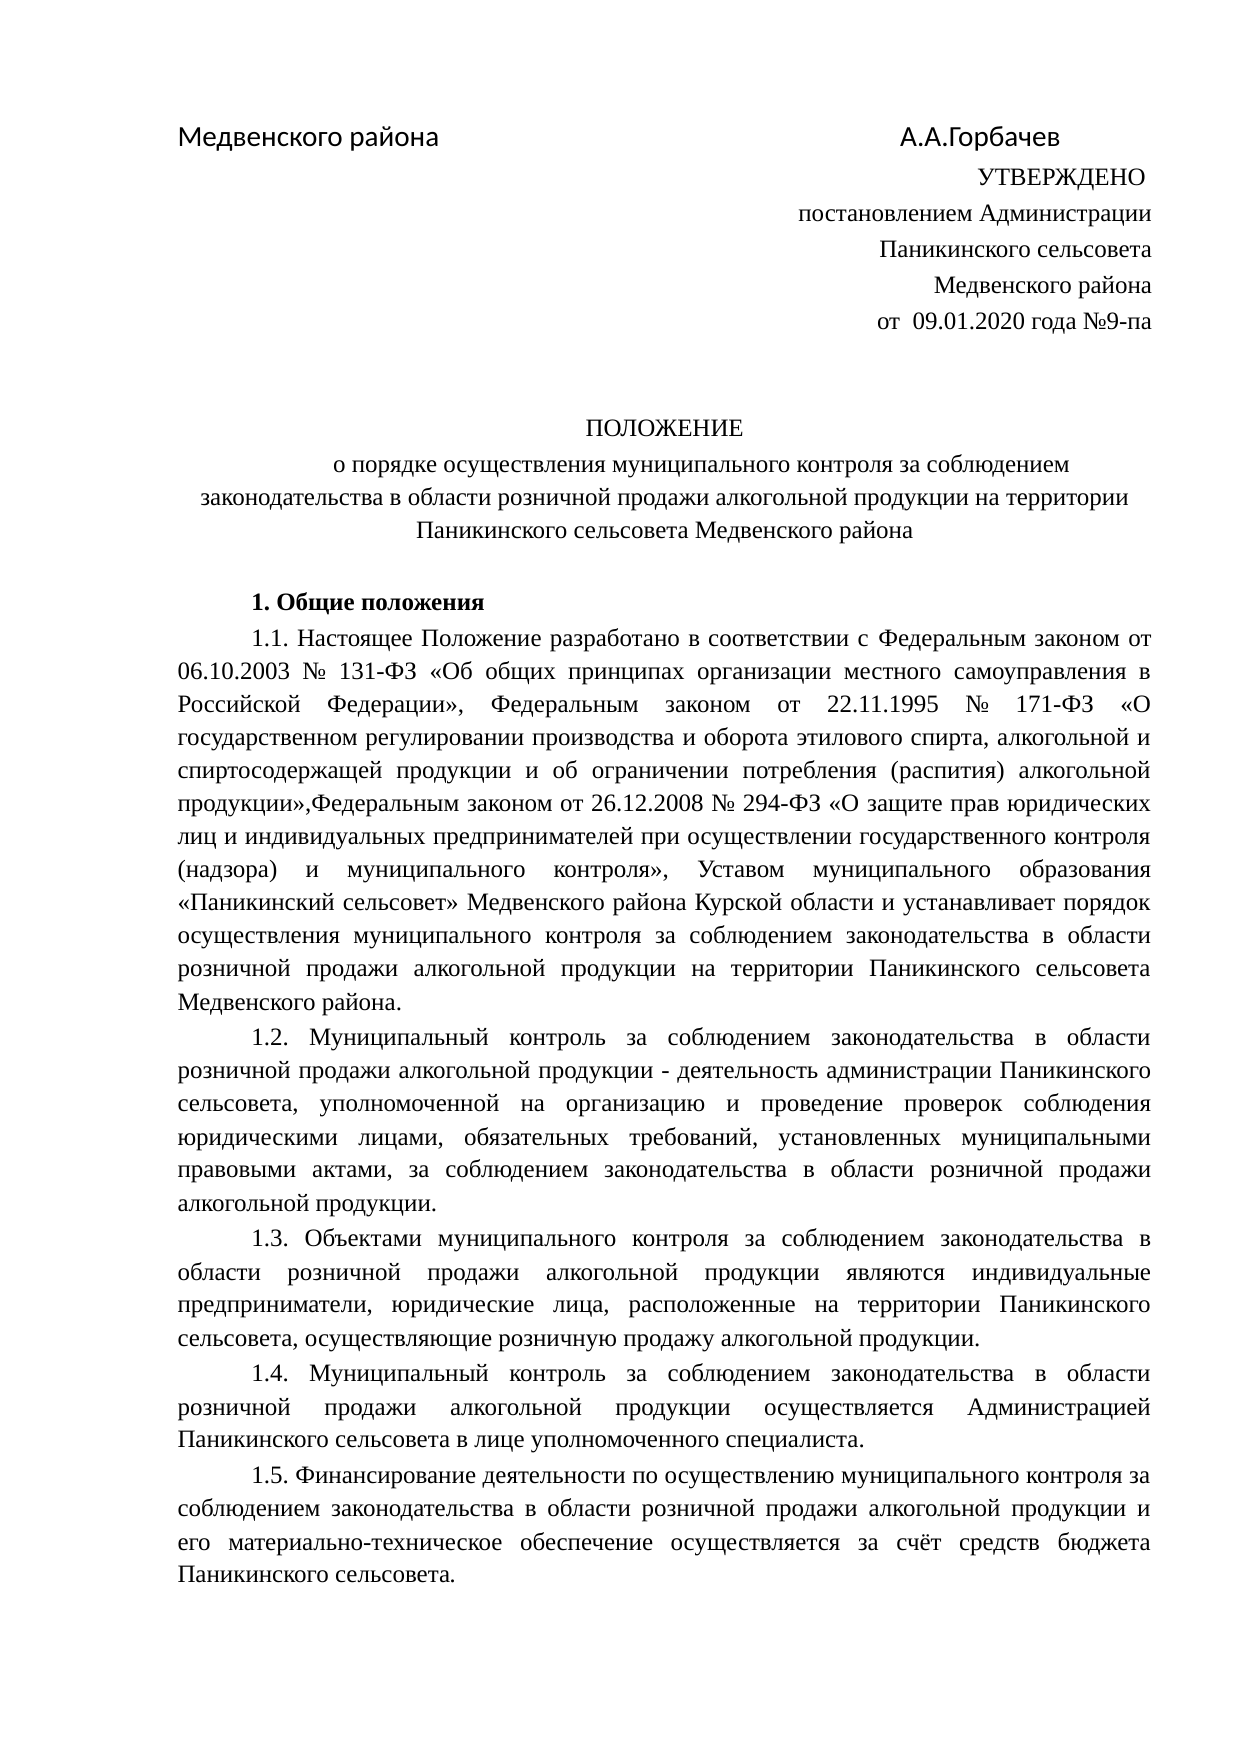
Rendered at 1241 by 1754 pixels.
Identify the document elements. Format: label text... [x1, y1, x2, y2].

text УТВЕРЖДЕНО [177, 162, 1152, 191]
text 1.4. Муниципальный контроль за соблюдением законодательства в области розничной продажи алкогольной продукции осуществляется Администрацией Паникинского сельсовета в лице уполномоченного специалиста. [177, 1358, 1152, 1453]
text ПОЛОЖЕНИЕ [177, 413, 1152, 442]
text 1.5. Финансирование деятельности по осуществлению муниципального контроля за соблюдением законодательства в области розничной продажи алкогольной продукции и его материально-техническое обеспечение осуществляется за счёт средств бюджета Паникинского сельсовета. [177, 1461, 1152, 1588]
text Паникинского сельсовета [177, 234, 1152, 263]
text постановлением Администрации [177, 198, 1152, 227]
text от 09.01.2020 года №9-па [177, 306, 1152, 334]
text Медвенского района А.А.Горбачев [177, 118, 1152, 154]
text 1.1. Настоящее Положение разработано в соответствии с Федеральным законом от 06.10.2003 № 131-ФЗ «Об общих принципах организации местного самоуправления в Российской Федерации», Федеральным законом от 22.11.1995 № 171-ФЗ «О государственном регулировании производства и оборота этилового спирта, алкогольной и спиртосодержащей продукции и об ограничении потребления (распития) алкогольной продукции»,Федеральным законом от 26.12.2008 № 294-ФЗ «О защите прав юридических лиц и индивидуальных предпринимателей при осуществлении государственного контроля (надзора) и муниципального контроля», Уставом муниципального образования «Паникинский сельсовет» Медвенского района Курской области и устанавливает порядок осуществления муниципального контроля за соблюдением законодательства в области розничной продажи алкогольной продукции на территории Паникинского сельсовета Медвенского района. [177, 623, 1152, 1015]
text 1. Общие положения [177, 587, 1152, 616]
text Медвенского района [177, 270, 1152, 298]
text о порядке осуществления муниципального контроля за соблюдением законодательства в области розничной продажи алкогольной продукции на территории Паникинского сельсовета Медвенского района [177, 449, 1152, 544]
text 1.2. Муниципальный контроль за соблюдением законодательства в области розничной продажи алкогольной продукции - деятельность администрации Паникинского сельсовета, уполномоченной на организацию и проведение проверок соблюдения юридическими лицами, обязательных требований, установленных муниципальными правовыми актами, за соблюдением законодательства в области розничной продажи алкогольной продукции. [177, 1022, 1152, 1216]
text 1.3. Объектами муниципального контроля за соблюдением законодательства в области розничной продажи алкогольной продукции являются индивидуальные предприниматели, юридические лица, расположенные на территории Паникинского сельсовета, осуществляющие розничную продажу алкогольной продукции. [177, 1223, 1152, 1351]
